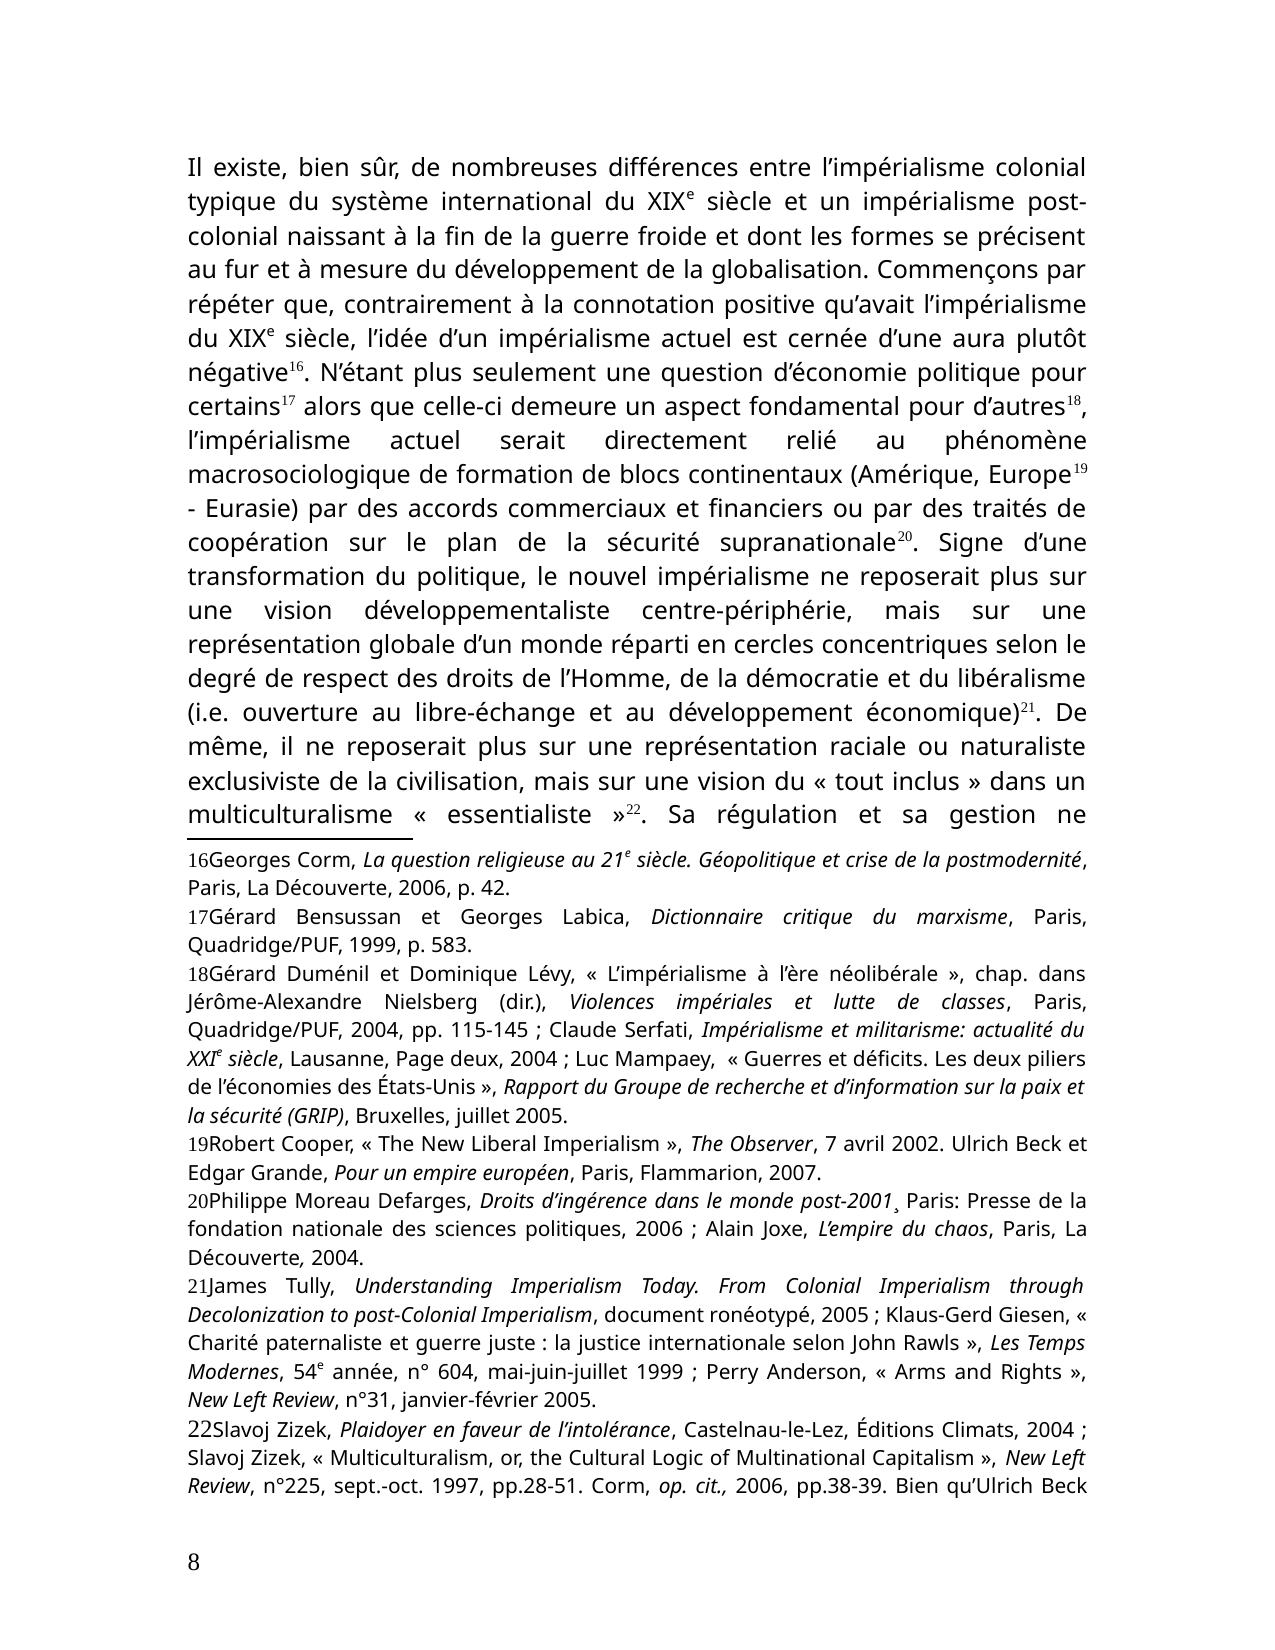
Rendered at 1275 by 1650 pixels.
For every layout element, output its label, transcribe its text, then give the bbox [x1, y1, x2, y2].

text Slavoj Zizek, Plaidoyer en faveur de l’intolérance, Castelnau-le-Lez, Éditions Climats, 2004 ; Slavoj Zizek, « Multiculturalism, or, the Cultural Logic of Multinational Capitalism », New Left Review, n°225, sept.-oct. 1997, pp.28-51. Corm, op. cit., 2006, pp.38-39. Bien qu’Ulrich Beck [187, 1414, 1087, 1500]
text Georges Corm, La question religieuse au 21e siècle. Géopolitique et crise de la postmodernité, Paris, La Découverte, 2006, p. 42. [187, 845, 1087, 902]
text Gérard Duménil et Dominique Lévy, « L’impérialisme à l’ère néolibérale », chap. dans Jérôme-Alexandre Nielsberg (dir.), Violences impériales et lutte de classes, Paris, Quadridge/PUF, 2004, pp. 115-145 ; Claude Serfati, Impérialisme et militarisme: actualité du XXIe siècle, Lausanne, Page deux, 2004 ; Luc Mampaey, « Guerres et déficits. Les deux piliers de l’économies des États-Unis », Rapport du Groupe de recherche et d’information sur la paix et la sécurité (GRIP), Bruxelles, juillet 2005. [187, 959, 1087, 1129]
text Gérard Bensussan et Georges Labica, Dictionnaire critique du marxisme, Paris, Quadridge/PUF, 1999, p. 583. [187, 902, 1087, 959]
text Robert Cooper, « The New Liberal Imperialism », The Observer, 7 avril 2002. Ulrich Beck et Edgar Grande, Pour un empire européen, Paris, Flammarion, 2007. [187, 1129, 1087, 1186]
text Philippe Moreau Defarges, Droits d’ingérence dans le monde post-2001¸ Paris: Presse de la fondation nationale des sciences politiques, 2006 ; Alain Joxe, L’empire du chaos, Paris, La Découverte, 2004. [187, 1186, 1087, 1271]
text Il existe, bien sûr, de nombreuses différences entre l’impérialisme colonial typique du système international du XIXe siècle et un impérialisme post-colonial naissant à la fin de la guerre froide et dont les formes se précisent au fur et à mesure du développement de la globalisation. Commençons par répéter que, contrairement à la connotation positive qu’avait l’impérialisme du XIXe siècle, l’idée d’un impérialisme actuel est cernée d’une aura plutôt négative. N’étant plus seulement une question d’économie politique pour certains alors que celle-ci demeure un aspect fondamental pour d’autres, l’impérialisme actuel serait directement relié au phénomène macrosociologique de formation de blocs continentaux (Amérique, Europe - Eurasie) par des accords commerciaux et financiers ou par des traités de coopération sur le plan de la sécurité supranationale. Signe d’une transformation du politique, le nouvel impérialisme ne reposerait plus sur une vision développementaliste centre-périphérie, mais sur une représentation globale d’un monde réparti en cercles concentriques selon le degré de respect des droits de l’Homme, de la démocratie et du libéralisme (i.e. ouverture au libre-échange et au développement économique). De même, il ne reposerait plus sur une représentation raciale ou naturaliste exclusiviste de la civilisation, mais sur une vision du « tout inclus » dans un multiculturalisme « essentialiste ». Sa régulation et sa gestion ne [187, 150, 1087, 831]
text James Tully, Understanding Imperialism Today. From Colonial Imperialism through Decolonization to post-Colonial Imperialism, document ronéotypé, 2005 ; Klaus-Gerd Giesen, « Charité paternaliste et guerre juste : la justice internationale selon John Rawls », Les Temps Modernes, 54e année, n° 604, mai-juin-juillet 1999 ; Perry Anderson, « Arms and Rights », New Left Review, n°31, janvier-février 2005. [187, 1271, 1087, 1414]
